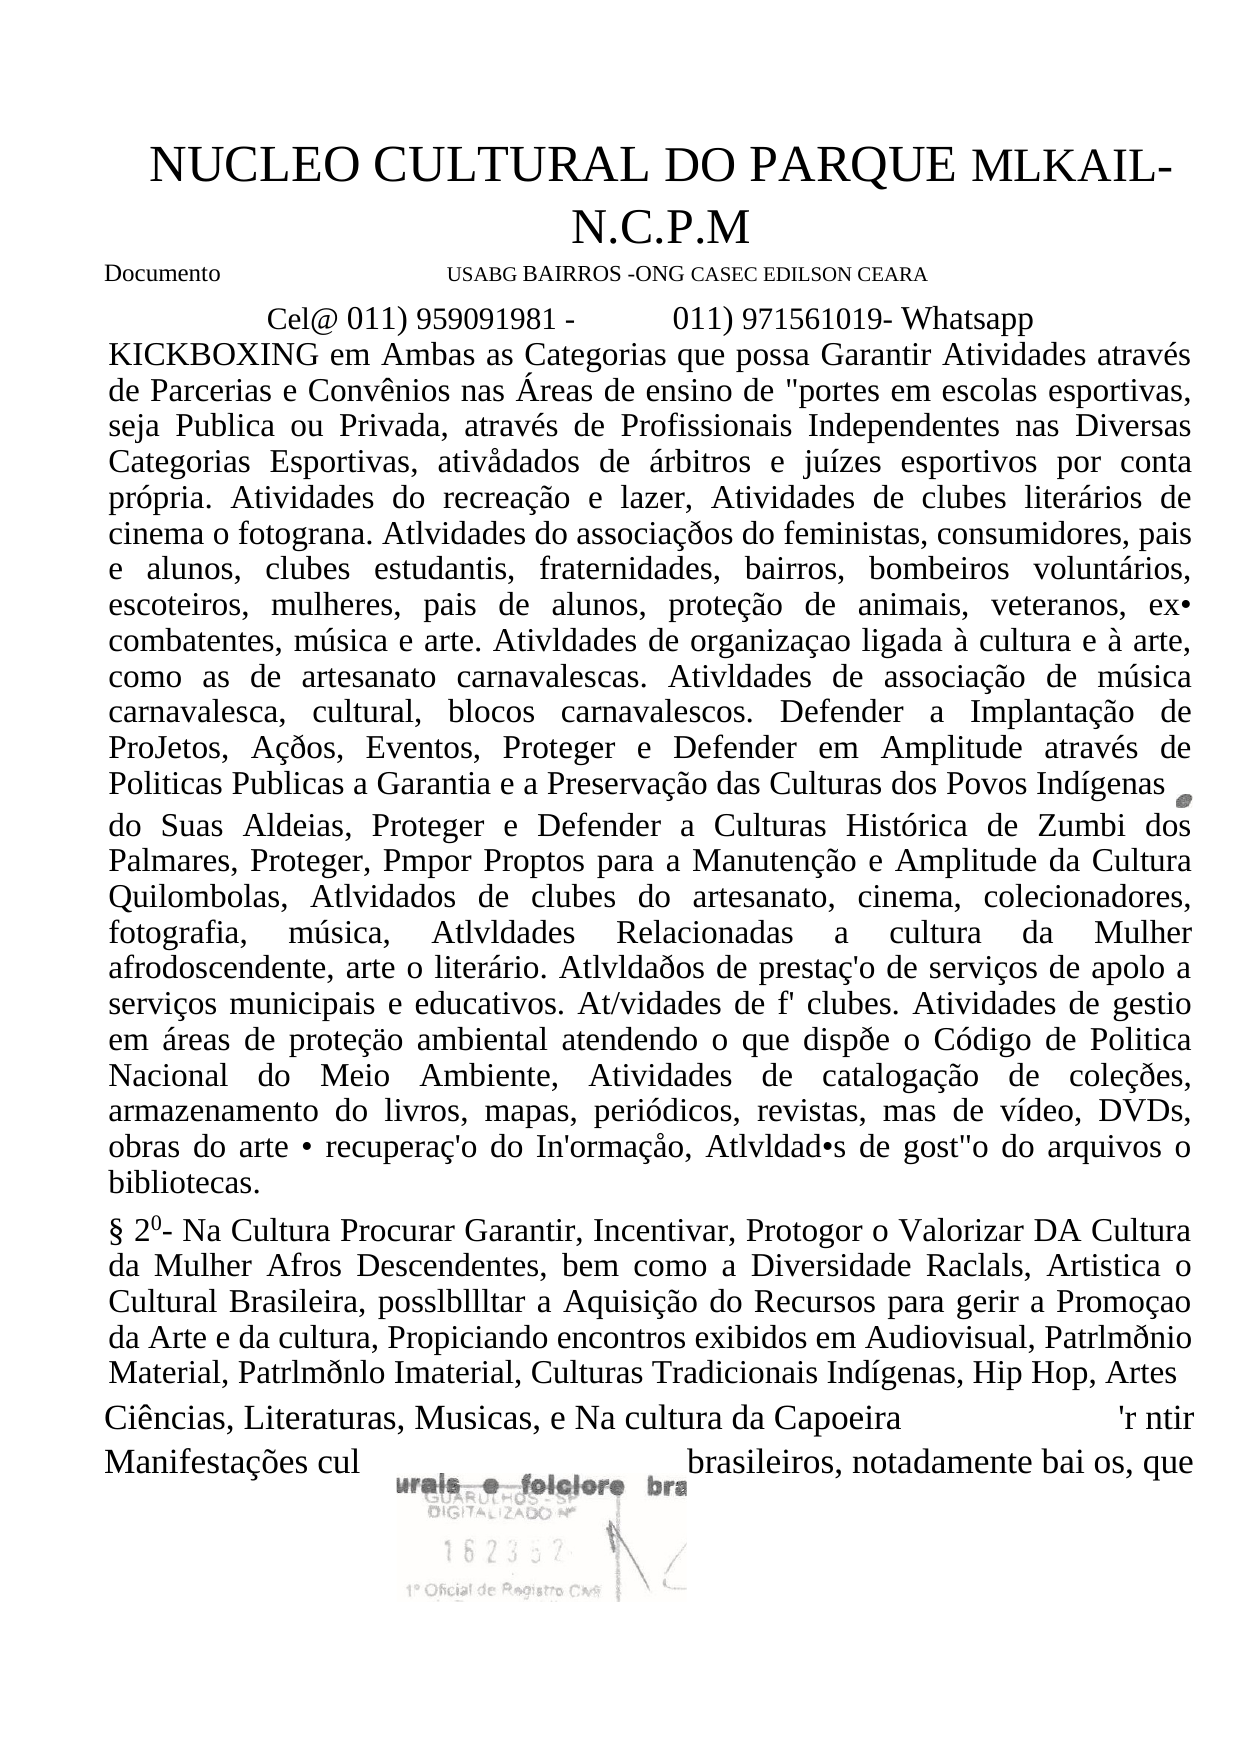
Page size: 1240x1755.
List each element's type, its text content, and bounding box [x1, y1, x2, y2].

text § 20- Na Cultura Procurar Garantir, Incentivar, Protogor o Valorizar DA Cultura da Mulher Afros Descendentes, bem como a Diversidade Raclals, Artistica o Cultural Brasileira, posslbllltar a Aquisição do Recursos para gerir a Promoçao da Arte e da cultura, Propiciando encontros exibidos em Audiovisual, Patrlmðnio Material, Patrlmðnlo Imaterial, Culturas Tradicionais Indígenas, Hip Hop, Artes [108, 1212, 1193, 1391]
text Manifestações cul brasileiros, notadamente bai os, que [104, 1440, 1194, 1602]
text KICKBOXING em Ambas as Categorias que possa Garantir Atividades através de Parcerias e Convênios nas Áreas de ensino de "portes em escolas esportivas, seja Publica ou Privada, através de Profissionais Independentes nas Diversas Categorias Esportivas, ativådados de árbitros e juízes esportivos por conta própria. Atividades do recreação e lazer, Atividades de clubes literários de cinema o fotograna. Atlvidades do associaçðos do feministas, consumidores, pais e alunos, clubes estudantis, fraternidades, bairros, bombeiros voluntários, escoteiros, mulheres, pais de alunos, proteção de animais, veteranos, ex• combatentes, música e arte. Ativldades de organizaçao ligada à cultura e à arte, como as de artesanato carnavalescas. Ativldades de associação de música carnavalesca, cultural, blocos carnavalescos. Defender a Implantação de ProJetos, Açðos, Eventos, Proteger e Defender em Amplitude através de Politicas Publicas a Garantia e a Preservação das Culturas dos Povos Indígenas do Suas Aldeias, Proteger e Defender a Culturas Histórica de Zumbi dos Palmares, Proteger, Pmpor Proptos para a Manutenção e Amplitude da Cultura Quilombolas, Atlvidados de clubes do artesanato, cinema, colecionadores, fotografia, música, Atlvldades Relacionadas a cultura da Mulher afrodoscendente, arte o literário. Atlvldaðos de prestaç'o de serviços de apolo a serviços municipais e educativos. At/vidades de f' clubes. Atividades de gestio em áreas de proteçäo ambiental atendendo o que dispðe o Código de Politica Nacional do Meio Ambiente, Atividades de catalogação de coleçðes, armazenamento do livros, mapas, periódicos, revistas, mas de vídeo, DVDs, obras do arte • recuperaç'o do In'ormaçåo, Atlvldad•s de gost"o do arquivos o bibliotecas. [108, 337, 1193, 1201]
text Ciências, Literaturas, Musicas, e Na cultura da Capoeira 'r ntir [104, 1396, 1194, 1437]
